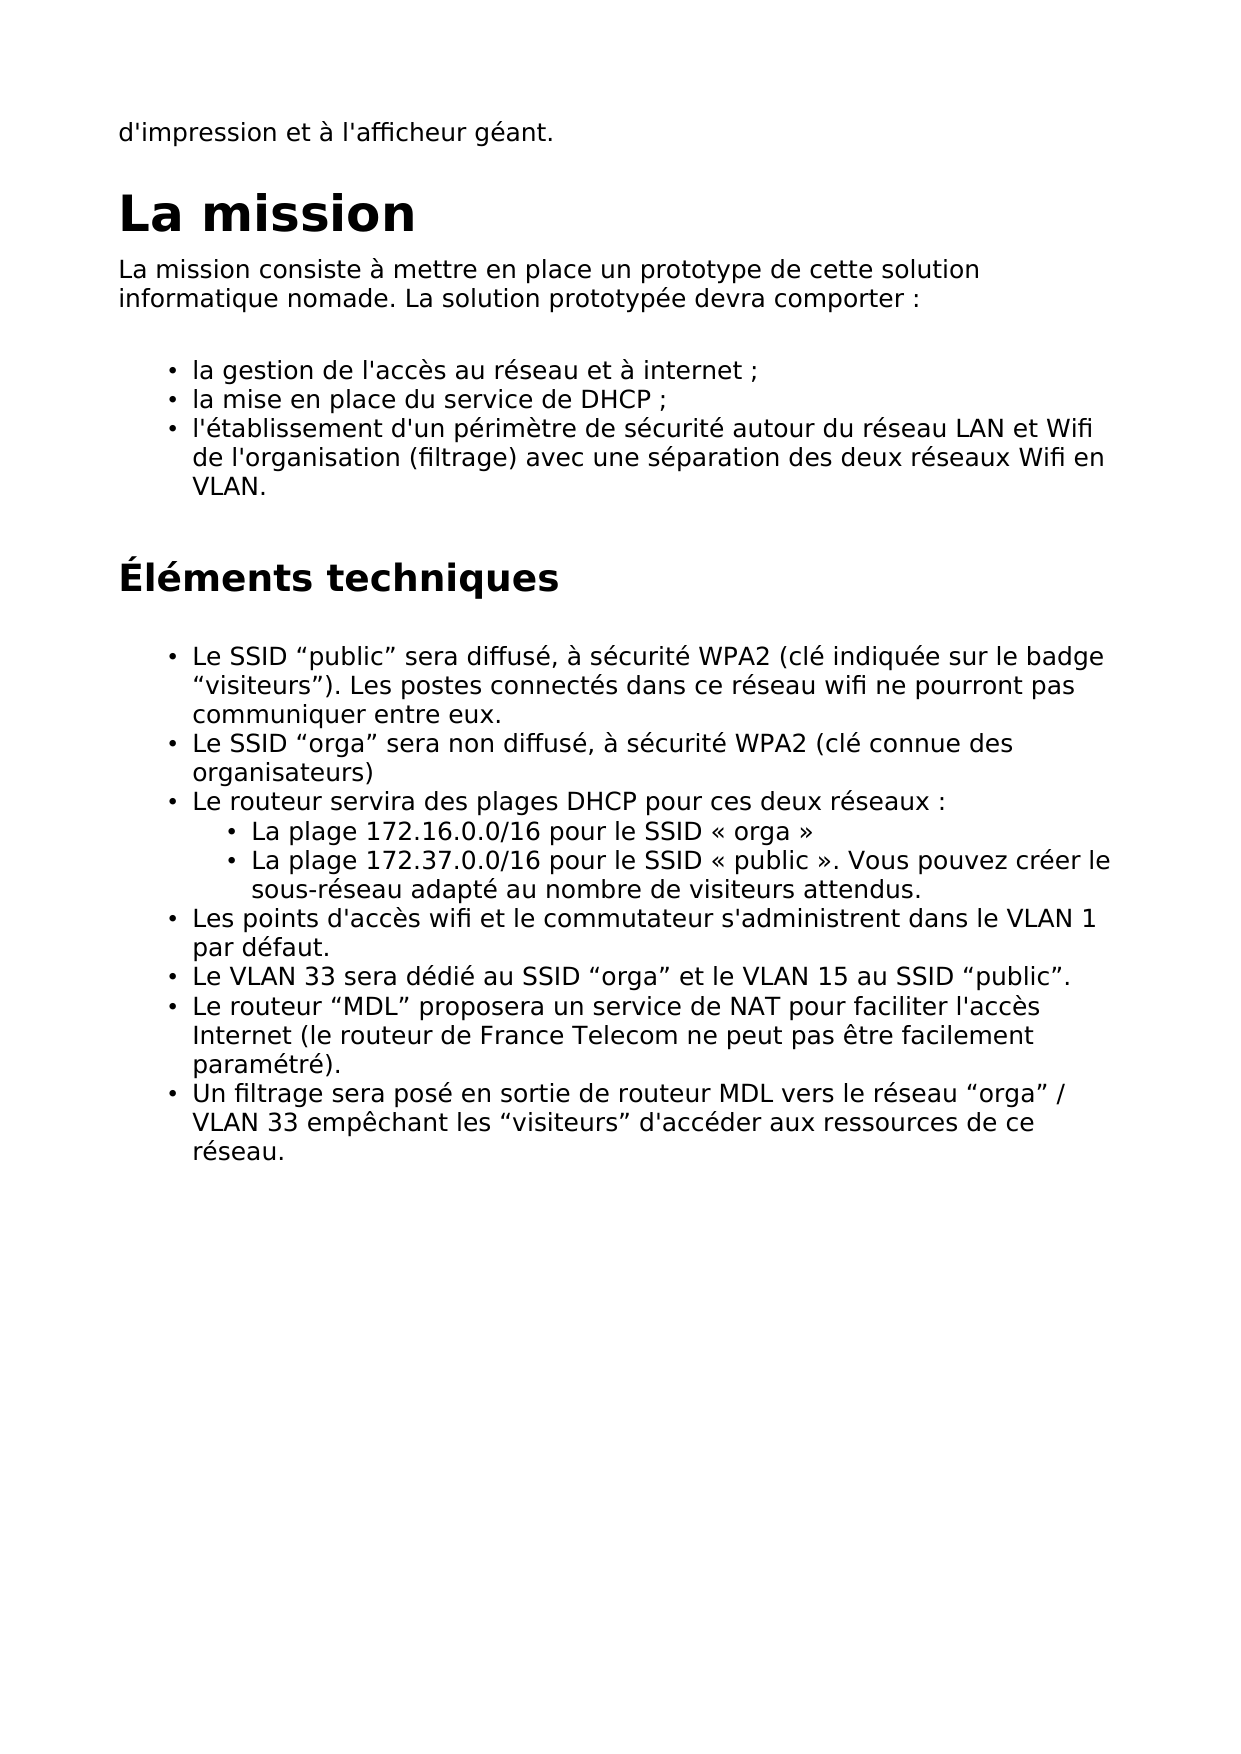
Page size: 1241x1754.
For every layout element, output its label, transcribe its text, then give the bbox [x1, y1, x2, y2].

list Les points d'accès wifi et le commutateur s'administrent dans le VLAN 1 par défaut. [177, 904, 1122, 963]
subtitle Éléments techniques [118, 556, 1122, 600]
list la gestion de l'accès au réseau et à internet ; [177, 356, 1122, 385]
list la mise en place du service de DHCP ; [177, 385, 1122, 414]
list Le routeur “MDL” proposera un service de NAT pour faciliter l'accès Internet (le routeur de France Telecom ne peut pas être facilement paramétré). [177, 992, 1122, 1079]
list Le VLAN 33 sera dédié au SSID “orga” et le VLAN 15 au SSID “public”. [177, 963, 1122, 992]
text La mission consiste à mettre en place un prototype de cette solution informatique nomade. La solution prototypée devra comporter : [118, 256, 1122, 314]
subtitle La mission [118, 185, 1122, 243]
list Un filtrage sera posé en sortie de routeur MDL vers le réseau “orga” / VLAN 33 empêchant les “visiteurs” d'accéder aux ressources de ce réseau. [177, 1079, 1122, 1167]
text d'impression et à l'afficheur géant. [118, 118, 1122, 147]
list Le routeur servira des plages DHCP pour ces deux réseaux : [177, 788, 1122, 817]
list l'établissement d'un périmètre de sécurité autour du réseau LAN et Wifi de l'organisation (filtrage) avec une séparation des deux réseaux Wifi en VLAN. [177, 414, 1122, 502]
list La plage 172.16.0.0/16 pour le SSID « orga » [236, 817, 1122, 846]
list Le SSID “public” sera diffusé, à sécurité WPA2 (clé indiquée sur le badge “visiteurs”). Les postes connectés dans ce réseau wifi ne pourront pas communiquer entre eux. [177, 642, 1122, 729]
list La plage 172.37.0.0/16 pour le SSID « public ». Vous pouvez créer le sous-réseau adapté au nombre de visiteurs attendus. [236, 846, 1122, 904]
list Le SSID “orga” sera non diffusé, à sécurité WPA2 (clé connue des organisateurs) [177, 729, 1122, 788]
